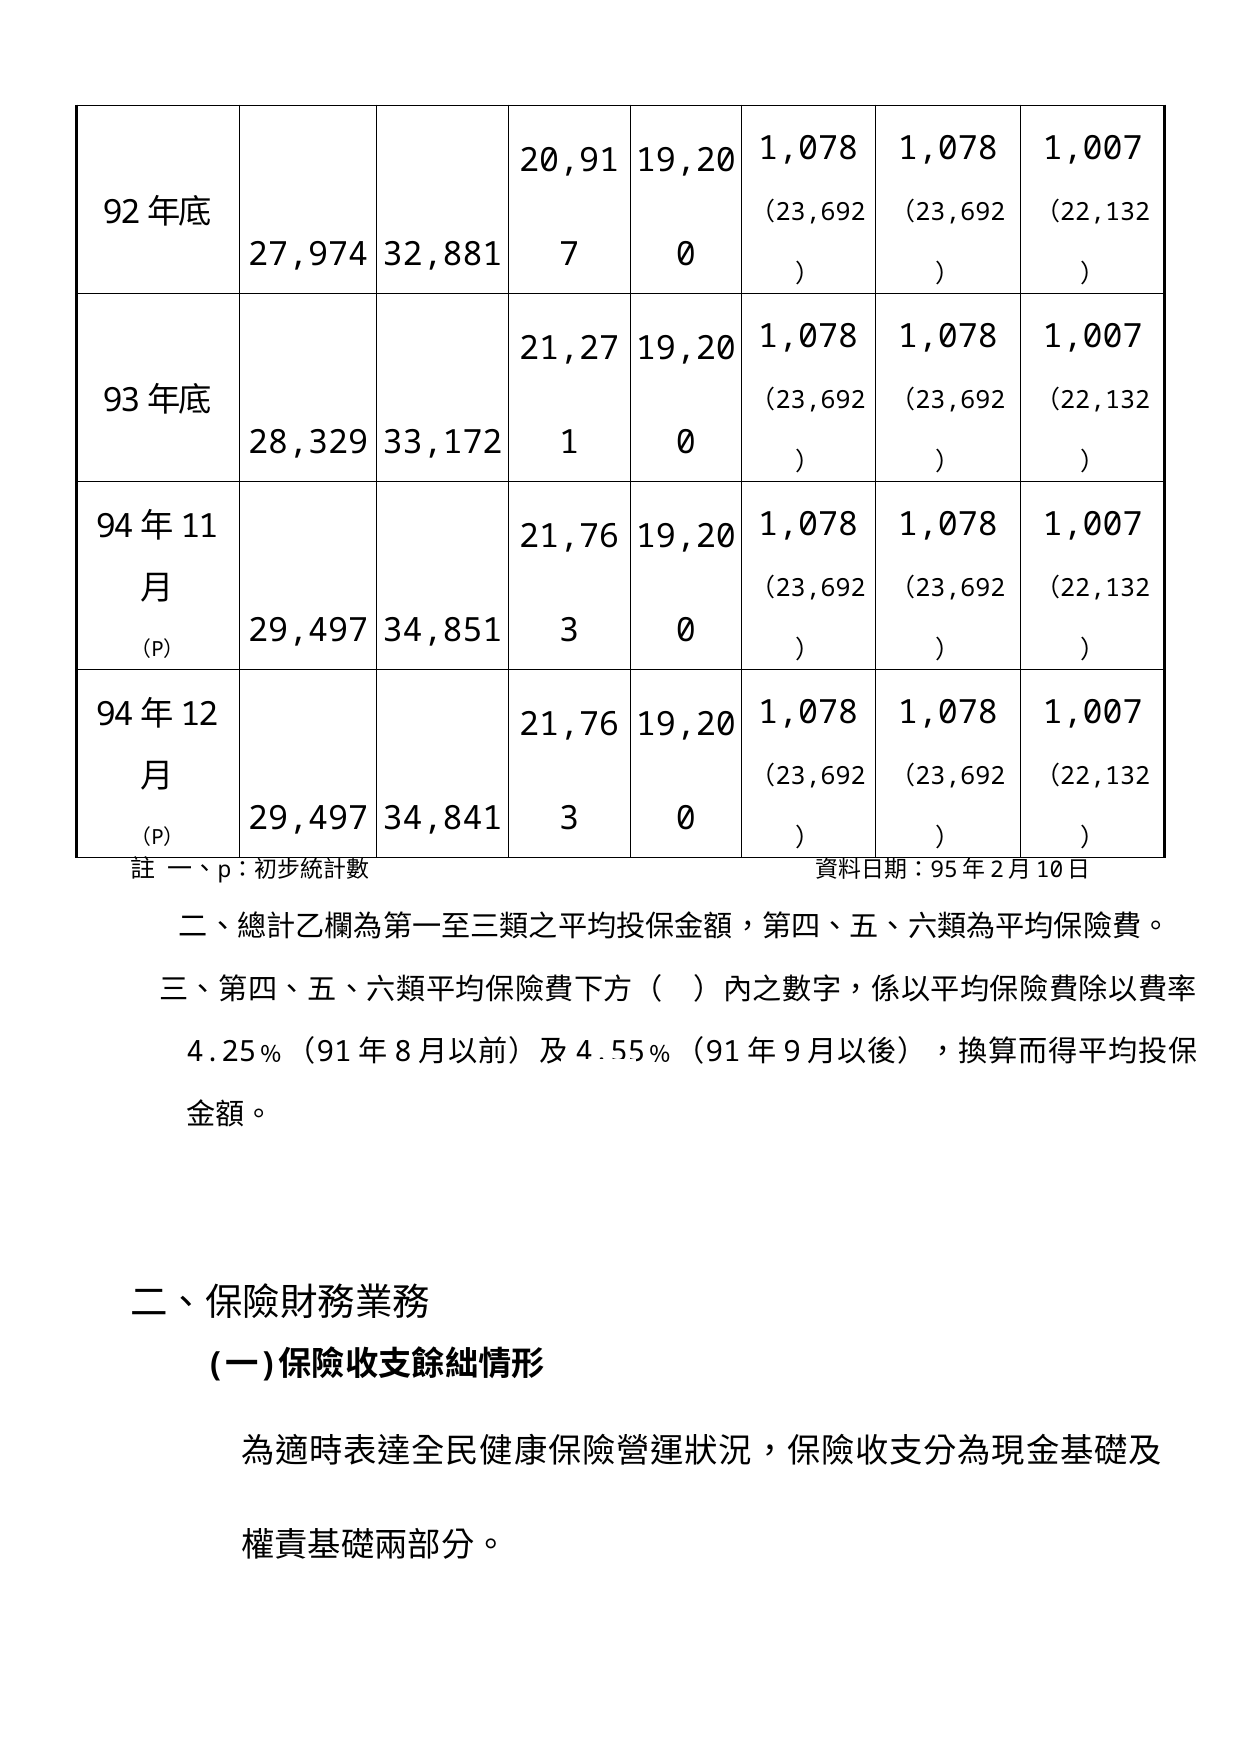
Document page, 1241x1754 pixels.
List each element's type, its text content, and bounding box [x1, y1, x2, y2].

table_cell 94年12月 （P） [78, 670, 239, 857]
text 二、總計乙欄為第一至三類之平均投保金額，第四、五、六類為平均保險費。 [74, 882, 1176, 945]
table_cell 20,917 [509, 106, 630, 293]
table_cell 92年底 [78, 106, 239, 293]
table_cell 21,271 [509, 294, 630, 481]
table_cell 34,851 [377, 482, 508, 669]
table_cell 28,329 [240, 294, 376, 481]
table_cell 1,007 （22,132） [1021, 106, 1163, 293]
table_cell 21,763 [509, 670, 630, 857]
text 為適時表達全民健康保險營運狀況，保險收支分為現金基礎及權責基礎兩部分。 [241, 1406, 1162, 1563]
table_cell 94年11月 （P） [78, 482, 239, 669]
table_cell 1,007 （22,132） [1021, 670, 1163, 857]
text 註 一、p：初步統計數 資料日期：95年2月10日 [130, 858, 1162, 882]
table_cell 1,078 （23,692） [742, 482, 875, 669]
table_cell 93年底 [78, 294, 239, 481]
table_cell 1,078 （23,692） [742, 106, 875, 293]
table_cell 19,200 [631, 294, 741, 481]
text (一)保險收支餘絀情形 [205, 1320, 1145, 1382]
table_cell 1,078 （23,692） [876, 106, 1020, 293]
table_cell 1,007 （22,132） [1021, 482, 1163, 669]
table_cell 1,078 （23,692） [742, 670, 875, 857]
table_cell 19,200 [631, 482, 741, 669]
table_cell 32,881 [377, 106, 508, 293]
table_cell 19,200 [631, 106, 741, 293]
table_cell 29,497 [240, 670, 376, 857]
table_cell 1,078 （23,692） [876, 294, 1020, 481]
table_cell 27,974 [240, 106, 376, 293]
table_cell 33,172 [377, 294, 508, 481]
table_cell 1,078 （23,692） [742, 294, 875, 481]
table_cell 1,078 （23,692） [876, 670, 1020, 857]
table_cell 21,763 [509, 482, 630, 669]
table_cell 1,078 （23,692） [876, 482, 1020, 669]
table_cell 34,841 [377, 670, 508, 857]
table_cell 19,200 [631, 670, 741, 857]
table_cell 29,497 [240, 482, 376, 669]
table_cell 1,007 （22,132） [1021, 294, 1163, 481]
text 二、保險財務業務 [130, 1257, 1200, 1320]
text 三、第四、五、六類平均保險費下方（ ）內之數字，係以平均保險費除以費率4.25﹪（91年8月以前）及4.55﹪（91年9月以後），換算而得平均投保金額。 [159, 945, 1200, 1132]
